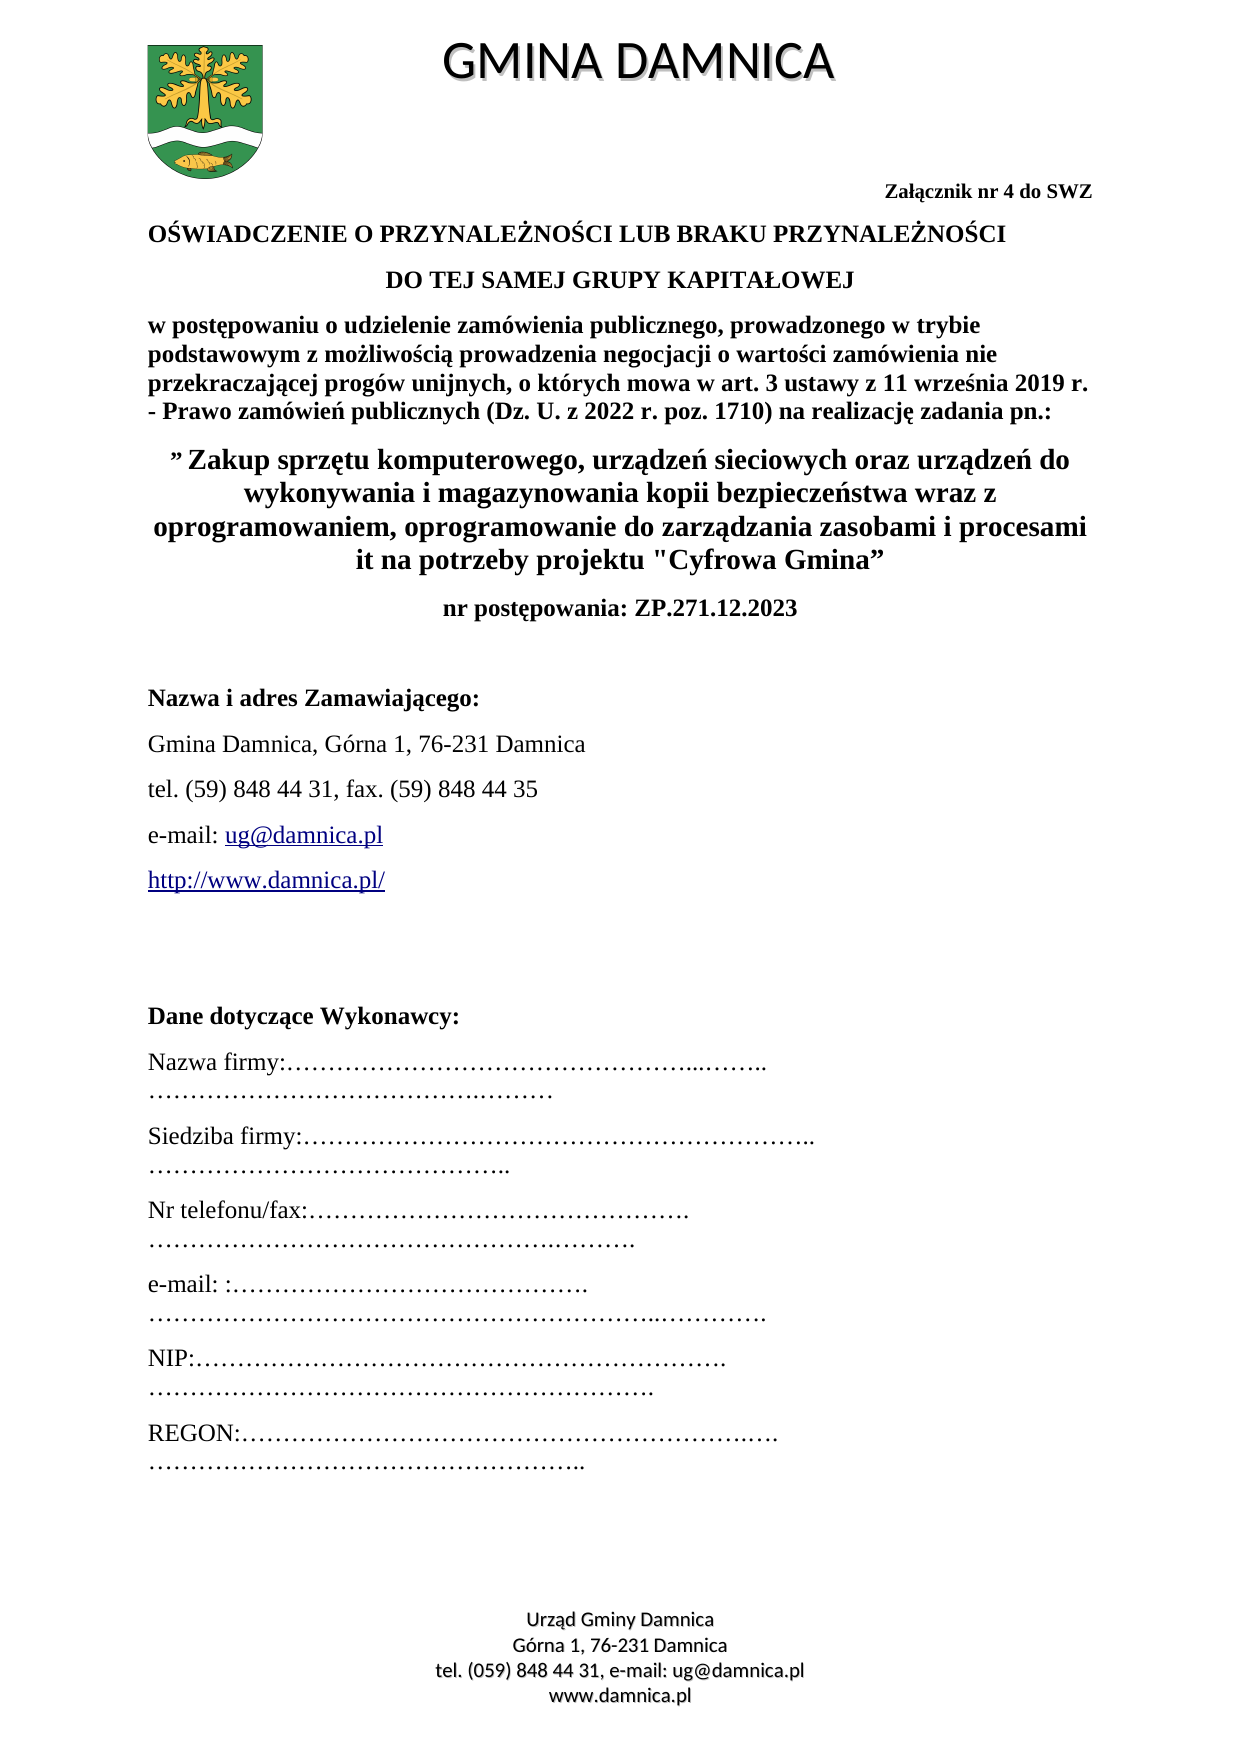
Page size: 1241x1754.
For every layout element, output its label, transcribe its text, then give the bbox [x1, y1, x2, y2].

text Dane dotyczące Wykonawcy: [148, 1001, 1093, 1030]
text nr postępowania: ZP.271.12.2023 [148, 593, 1093, 621]
text REGON:…………………………………………………….….…………………………………………….. [148, 1418, 1093, 1475]
text Nr telefonu/fax:……………………………………….………………………………………….………. [148, 1195, 1093, 1253]
text Siedziba firmy:……………………………………………………..…………………………………….. [148, 1121, 1093, 1178]
text NIP:……………………………………………………….……………………………………………………. [148, 1343, 1093, 1401]
text Nazwa firmy:…………………………………………...……..………………………………….……… [148, 1047, 1093, 1104]
text e-mail: ug@damnica.pl [148, 820, 1093, 848]
text http://www.damnica.pl/ [148, 865, 1093, 894]
text Załącznik nr 4 do SWZ [148, 178, 1093, 203]
text ” Zakup sprzętu komputerowego, urządzeń sieciowych oraz urządzeń do wykonywania i magazynowania kopii bezpieczeństwa wraz z oprogramowaniem, oprogramowanie do zarządzania zasobami i procesami it na potrzeby projektu "Cyfrowa Gmina” [148, 442, 1093, 576]
text Nazwa i adres Zamawiającego: [148, 683, 1093, 712]
text tel. (59) 848 44 31, fax. (59) 848 44 35 [148, 774, 1093, 803]
text Gmina Damnica, Górna 1, 76-231 Damnica [148, 729, 1093, 758]
text OŚWIADCZENIE O PRZYNALEŻNOŚCI LUB BRAKU PRZYNALEŻNOŚCI [148, 219, 1093, 248]
text e-mail: :…………………………………….……………………………………………………..…………. [148, 1269, 1093, 1327]
text w postępowaniu o udzielenie zamówienia publicznego, prowadzonego w trybie podstawowym z możliwością prowadzenia negocjacji o wartości zamówienia nie przekraczającej progów unijnych, o których mowa w art. 3 ustawy z 11 września 2019 r. - Prawo zamówień publicznych (Dz. U. z 2022 r. poz. 1710) na realizację zadania pn.: [148, 310, 1093, 425]
text DO TEJ SAMEJ GRUPY KAPITAŁOWEJ [148, 265, 1093, 293]
